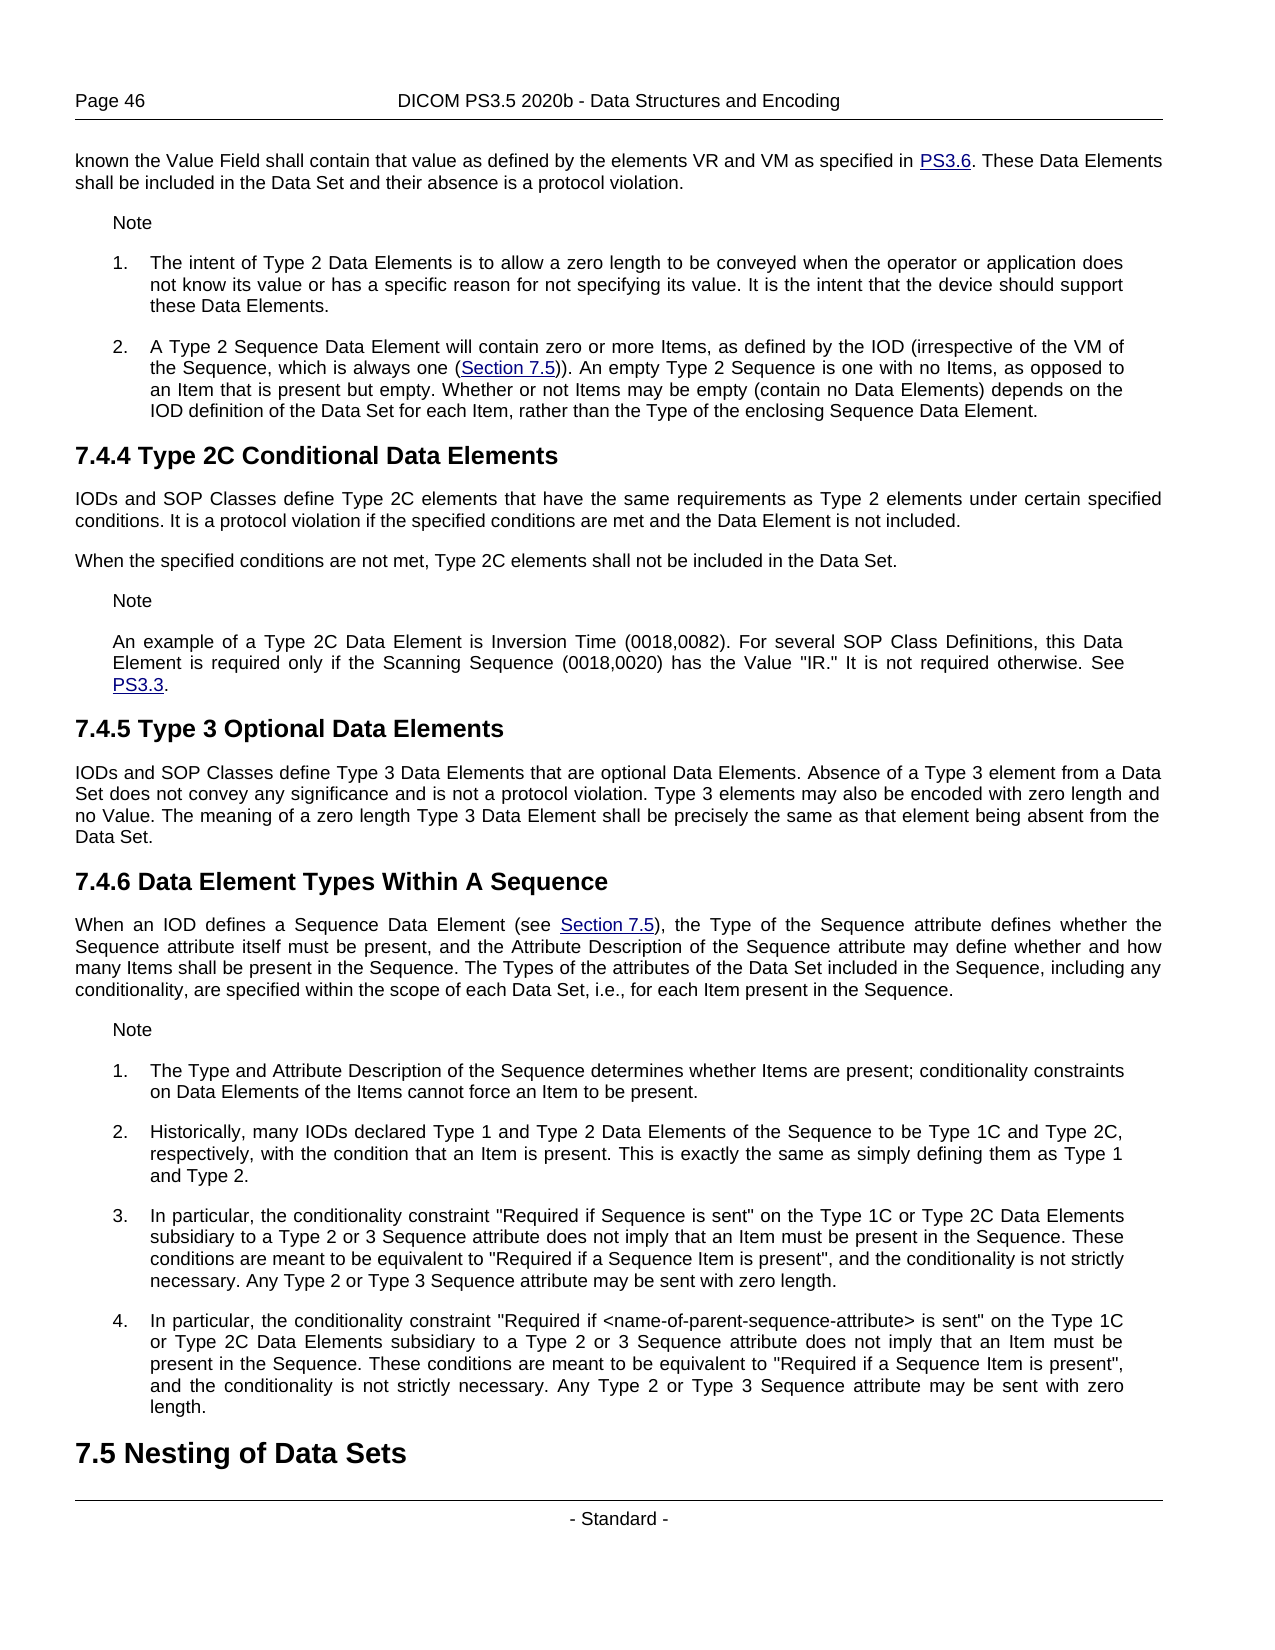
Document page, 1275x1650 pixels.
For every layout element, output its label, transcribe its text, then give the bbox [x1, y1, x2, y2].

text When an IOD defines a Sequence Data Element (see Section 7.5), the Type of the Sequence attribute defines whether the Sequence attribute itself must be present, and the Attribute Description of the Sequence attribute may define whether and how many Items shall be present in the Sequence. The Types of the attributes of the Data Set included in the Sequence, including any conditionality, are specified within the scope of each Data Set, i.e., for each Item present in the Sequence. [75, 914, 1162, 1000]
text When the specified conditions are not met, Type 2C elements shall not be included in the Data Set. [75, 550, 1162, 572]
text IODs and SOP Classes define Type 3 Data Elements that are optional Data Elements. Absence of a Type 3 element from a Data Set does not convey any significance and is not a protocol violation. Type 3 elements may also be encoded with zero length and no Value. The meaning of a zero length Type 3 Data Element shall be precisely the same as that element being absent from the Data Set. [75, 762, 1162, 848]
text Note [112, 590, 1125, 612]
text 4. In particular, the conditionality constraint "Required if <name-of-parent-sequence-attribute> is sent" on the Type 1C or Type 2C Data Elements subsidiary to a Type 2 or 3 Sequence attribute does not imply that an Item must be present in the Sequence. These conditions are meant to be equivalent to "Required if a Sequence Item is present", and the conditionality is not strictly necessary. Any Type 2 or Type 3 Sequence attribute may be sent with zero length. [112, 1310, 1125, 1417]
text 7.5 Nesting of Data Sets [75, 1436, 1162, 1470]
text 7.4.4 Type 2C Conditional Data Elements [75, 441, 1162, 469]
text An example of a Type 2C Data Element is Inversion Time (0018,0082). For several SOP Class Definitions, this Data Element is required only if the Scanning Sequence (0018,0020) has the Value "IR." It is not required otherwise. See PS3.3. [112, 631, 1125, 695]
text Note [112, 212, 1125, 233]
text 3. In particular, the conditionality constraint "Required if Sequence is sent" on the Type 1C or Type 2C Data Elements subsidiary to a Type 2 or 3 Sequence attribute does not imply that an Item must be present in the Sequence. These conditions are meant to be equivalent to "Required if a Sequence Item is present", and the conditionality is not strictly necessary. Any Type 2 or Type 3 Sequence attribute may be sent with zero length. [112, 1205, 1125, 1291]
text 7.4.6 Data Element Types Within A Sequence [75, 867, 1162, 895]
text IODs and SOP Classes define Type 2C elements that have the same requirements as Type 2 elements under certain specified conditions. It is a protocol violation if the specified conditions are met and the Data Element is not included. [75, 488, 1162, 531]
text 1. The intent of Type 2 Data Elements is to allow a zero length to be conveyed when the operator or application does not know its value or has a specific reason for not specifying its value. It is the intent that the device should support these Data Elements. [112, 252, 1125, 317]
text 1. The Type and Attribute Description of the Sequence determines whether Items are present; conditionality constraints on Data Elements of the Items cannot force an Item to be present. [112, 1059, 1125, 1102]
text 2. Historically, many IODs declared Type 1 and Type 2 Data Elements of the Sequence to be Type 1C and Type 2C, respectively, with the condition that an Item is present. This is exactly the same as simply defining them as Type 1 and Type 2. [112, 1121, 1125, 1186]
text Note [112, 1019, 1125, 1041]
text known the Value Field shall contain that value as defined by the elements VR and VM as specified in PS3.6. These Data Elements shall be included in the Data Set and their absence is a protocol violation. [75, 150, 1162, 193]
text 7.4.5 Type 3 Optional Data Elements [75, 714, 1162, 743]
text 2. A Type 2 Sequence Data Element will contain zero or more Items, as defined by the IOD (irrespective of the VM of the Sequence, which is always one (Section 7.5)). An empty Type 2 Sequence is one with no Items, as opposed to an Item that is present but empty. Whether or not Items may be empty (contain no Data Elements) depends on the IOD definition of the Data Set for each Item, rather than the Type of the enclosing Sequence Data Element. [112, 336, 1125, 422]
